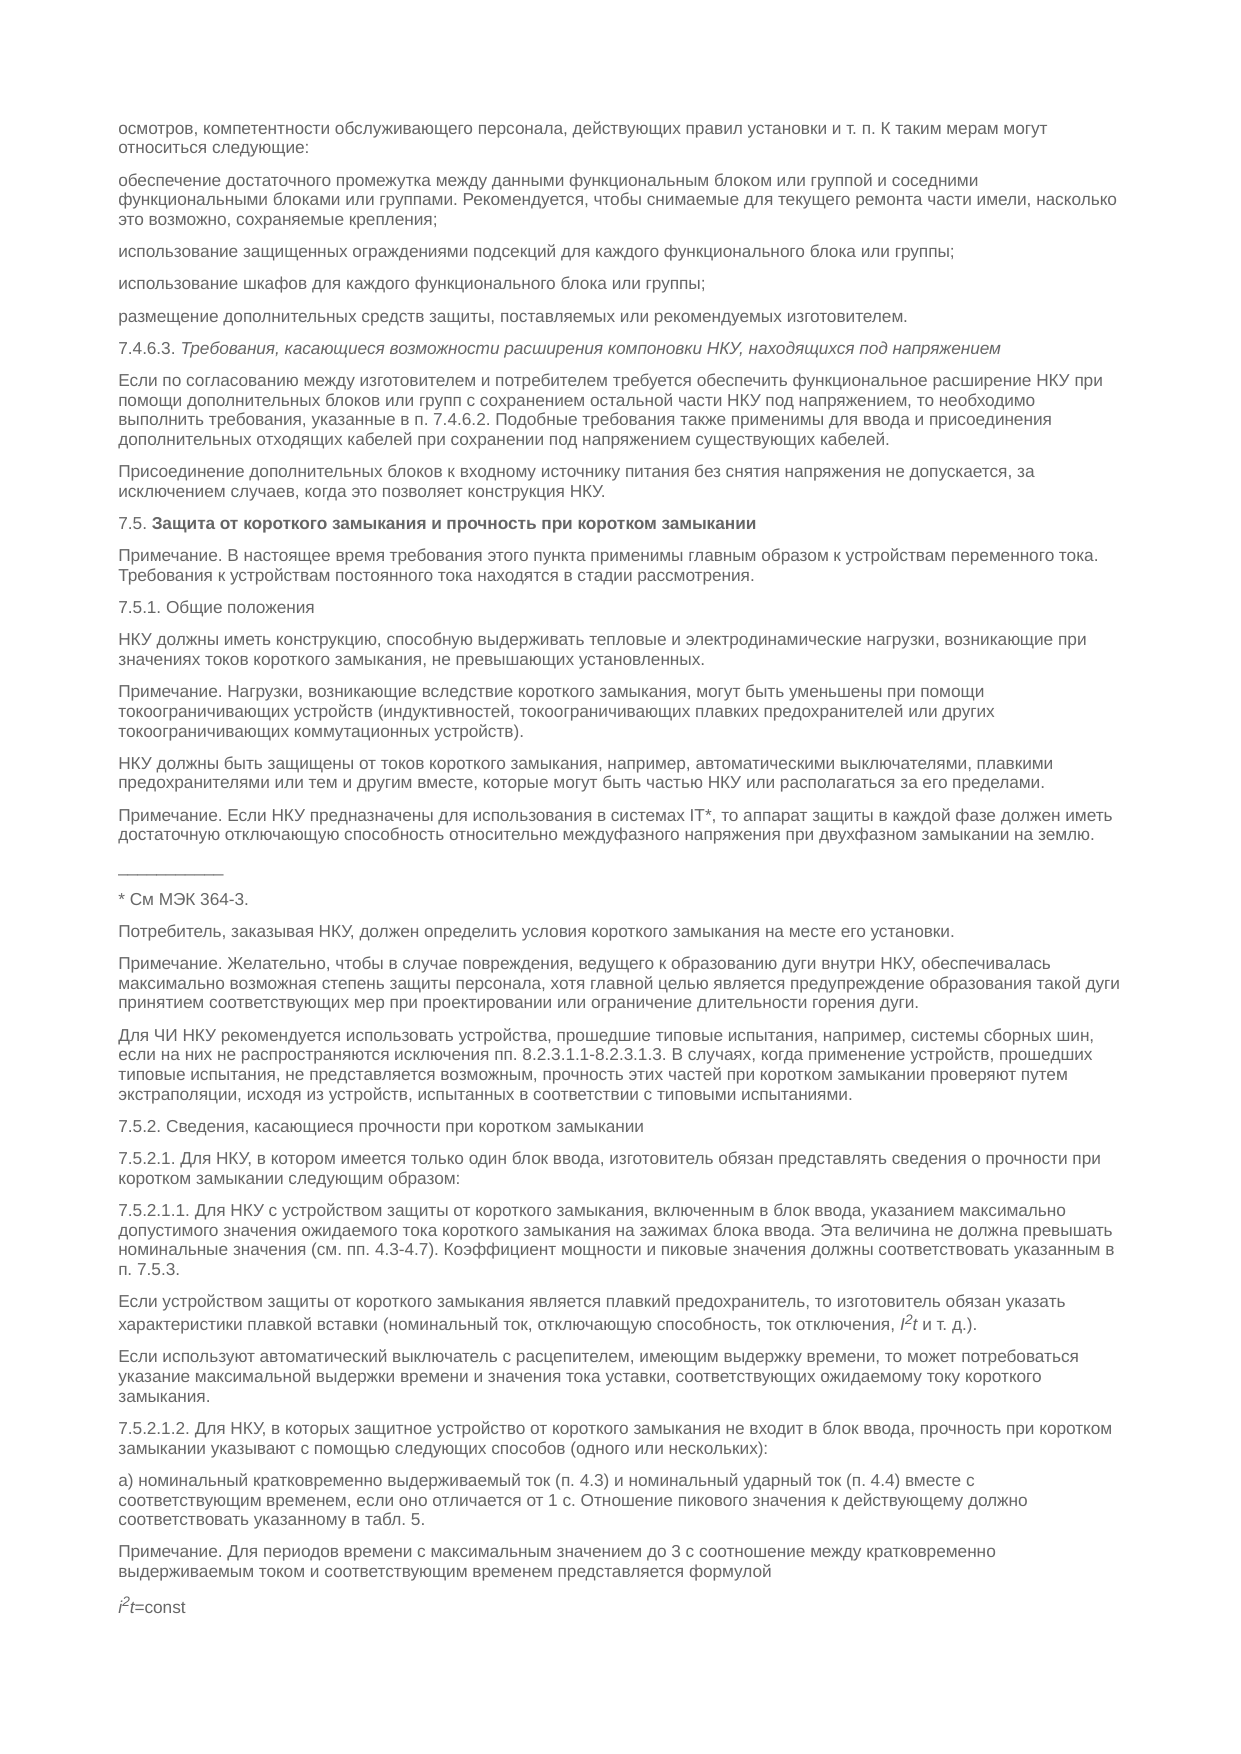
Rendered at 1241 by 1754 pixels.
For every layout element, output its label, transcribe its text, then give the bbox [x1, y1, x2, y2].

text 7.5.2.1.2. Для НКУ, в которых защитное устройство от короткого замыкания не входит в блок ввода, прочность при коротком замыкании указывают с помощью следующих способов (одного или нескольких): [118, 1418, 1122, 1458]
text 7.5. Защита от короткого замыкания и прочность при коротком замыкании [118, 513, 1122, 533]
text НКУ должны иметь конструкцию, способную выдерживать тепловые и электродинамические нагрузки, возникающие при значениях токов короткого замыкания, не превышающих установленных. [118, 630, 1122, 669]
text Примечание. Желательно, чтобы в случае повреждения, ведущего к образованию дуги внутри НКУ, обеспечивалась максимально возможная степень защиты персонала, хотя главной целью является предупреждение образования такой дуги принятием соответствующих мер при проектировании или ограничение длительности горения дуги. [118, 953, 1122, 1012]
text Потребитель, заказывая НКУ, должен определить условия короткого замыкания на месте его установки. [118, 921, 1122, 941]
text Для ЧИ НКУ рекомендуется использовать устройства, прошедшие типовые испытания, например, системы сборных шин, если на них не распространяются исключения пп. 8.2.3.1.1-8.2.3.1.3. В случаях, когда применение устройств, прошедших типовые испытания, не представляется возможным, прочность этих частей при коротком замыкании проверяют путем экстраполяции, исходя из устройств, испытанных в соответствии с типовыми испытаниями. [118, 1025, 1122, 1104]
text Если используют автоматический выключатель с расцепителем, имеющим выдержку времени, то может потребоваться указание максимальной выдержки времени и значения тока уставки, соответствующих ожидаемому току короткого замыкания. [118, 1347, 1122, 1406]
text 7.5.2. Сведения, касающиеся прочности при коротком замыкании [118, 1116, 1122, 1136]
text 7.4.6.3. Требования, касающиеся возможности расширения компоновки НКУ, находящихся под напряжением [118, 338, 1122, 358]
text * См МЭК 364-3. [118, 889, 1122, 909]
text использование защищенных ограждениями подсекций для каждого функционального блока или группы; [118, 242, 1122, 261]
text 7.5.2.1. Для НКУ, в котором имеется только один блок ввода, изготовитель обязан представлять сведения о прочности при коротком замыкании следующим образом: [118, 1148, 1122, 1188]
text Присоединение дополнительных блоков к входному источнику питания без снятия напряжения не допускается, за исключением случаев, когда это позволяет конструкция НКУ. [118, 462, 1122, 501]
text 7.5.1. Общие положения [118, 597, 1122, 617]
text i2t=const [118, 1594, 1122, 1617]
text Если по согласованию между изготовителем и потребителем требуется обеспечить функциональное расширение НКУ при помощи дополнительных блоков или групп с сохранением остальной части НКУ под напряжением, то необходимо выполнить требования, указанные в п. 7.4.6.2. Подобные требования также применимы для ввода и присоединения дополнительных отходящих кабелей при сохранении под напряжением существующих кабелей. [118, 370, 1122, 449]
text Примечание. Для периодов времени с максимальным значением до 3 с соотношение между кратковременно выдерживаемым током и соответствующим временем представляется формулой [118, 1542, 1122, 1581]
text ___________ [118, 857, 1122, 877]
text а) номинальный кратковременно выдерживаемый ток (п. 4.3) и номинальный ударный ток (п. 4.4) вместе с соответствующим временем, если оно отличается от 1 с. Отношение пикового значения к действующему должно соответствовать указанному в табл. 5. [118, 1470, 1122, 1529]
text обеспечение достаточного промежутка между данными функциональным блоком или группой и соседними функциональными блоками или группами. Рекомендуется, чтобы снимаемые для текущего ремонта части имели, насколько это возможно, сохраняемые крепления; [118, 170, 1122, 229]
text Если устройством защиты от короткого замыкания является плавкий предохранитель, то изготовитель обязан указать характеристики плавкой вставки (номинальный ток, отключающую способность, ток отключения, I2t и т. д.). [118, 1292, 1122, 1334]
text НКУ должны быть защищены от токов короткого замыкания, например, автоматическими выключателями, плавкими предохранителями или тем и другим вместе, которые могут быть частью НКУ или располагаться за его пределами. [118, 753, 1122, 792]
text осмотров, компетентности обслуживающего персонала, действующих правил установки и т. п. К таким мерам могут относиться следующие: [118, 118, 1122, 157]
text Примечание. Нагрузки, возникающие вследствие короткого замыкания, могут быть уменьшены при помощи токоограничивающих устройств (индуктивностей, токоограничивающих плавких предохранителей или других токоограничивающих коммутационных устройств). [118, 682, 1122, 741]
text Примечание. Если НКУ предназначены для использования в системах IT*, то аппарат защиты в каждой фазе должен иметь достаточную отключающую способность относительно междуфазного напряжения при двухфазном замыкании на землю. [118, 805, 1122, 844]
text использование шкафов для каждого функционального блока или группы; [118, 274, 1122, 293]
text Примечание. В настоящее время требования этого пункта применимы главным образом к устройствам переменного тока. Требования к устройствам постоянного тока находятся в стадии рассмотрения. [118, 546, 1122, 585]
text размещение дополнительных средств защиты, поставляемых или рекомендуемых изготовителем. [118, 306, 1122, 326]
text 7.5.2.1.1. Для НКУ с устройством защиты от короткого замыкания, включенным в блок ввода, указанием максимально допустимого значения ожидаемого тока короткого замыкания на зажимах блока ввода. Эта величина не должна превышать номинальные значения (см. пп. 4.3-4.7). Коэффициент мощности и пиковые значения должны соответствовать указанным в п. 7.5.3. [118, 1200, 1122, 1279]
